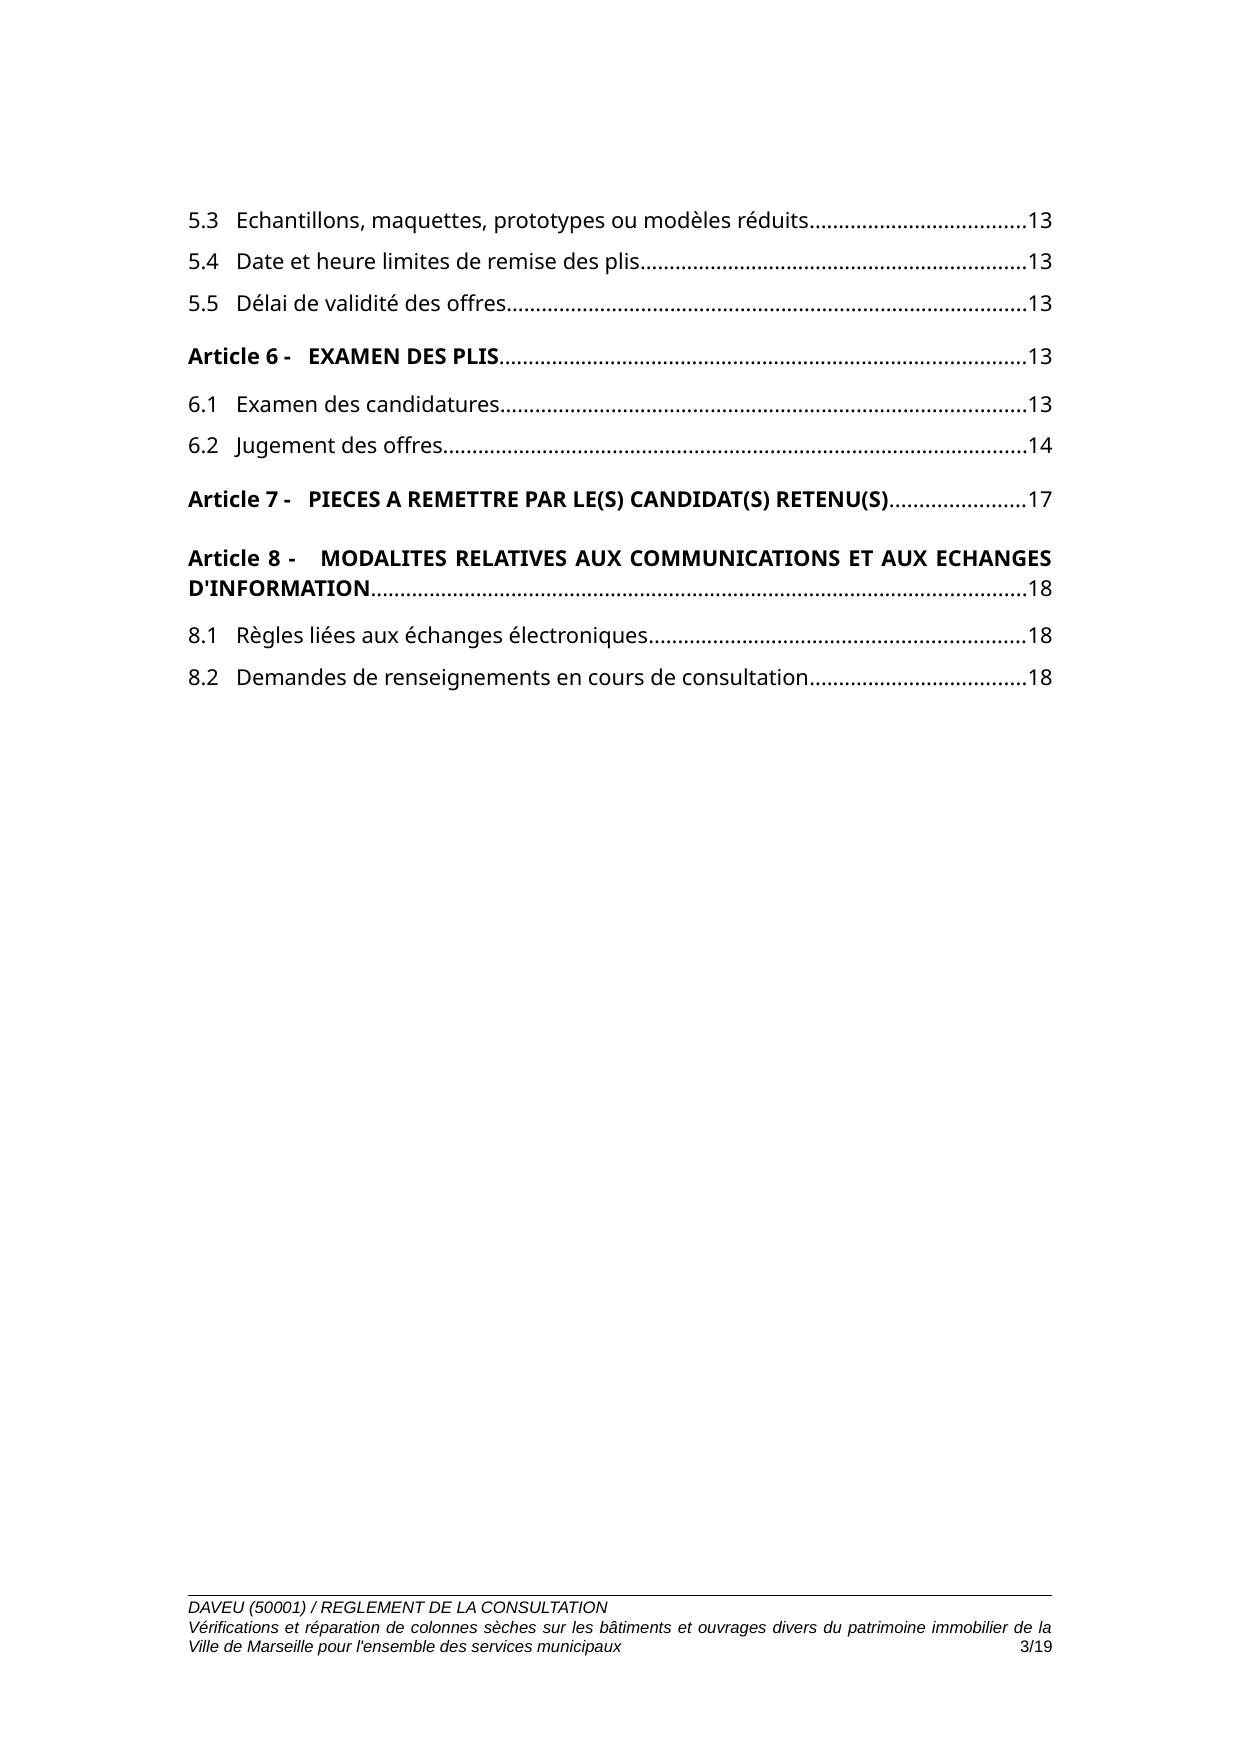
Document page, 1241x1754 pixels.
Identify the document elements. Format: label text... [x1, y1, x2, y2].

text Article 6 - EXAMEN DES PLIS 13 [188, 341, 1052, 371]
text 8.2 Demandes de renseignements en cours de consultation 18 [188, 662, 1052, 692]
text 5.4 Date et heure limites de remise des plis 13 [188, 246, 1052, 276]
text 6.1 Examen des candidatures 13 [188, 389, 1052, 419]
text Article 7 - PIECES A REMETTRE PAR LE(S) CANDIDAT(S) RETENU(S) 17 [188, 484, 1052, 514]
text 6.2 Jugement des offres 14 [188, 431, 1052, 460]
text Article 8 - MODALITES RELATIVES AUX COMMUNICATIONS ET AUX ECHANGES D'INFORMATION 18 [188, 543, 1052, 603]
text 5.3 Echantillons, maquettes, prototypes ou modèles réduits 13 [188, 204, 1052, 234]
text 8.1 Règles liées aux échanges électroniques 18 [188, 621, 1052, 650]
text 5.5 Délai de validité des offres 13 [188, 288, 1052, 318]
